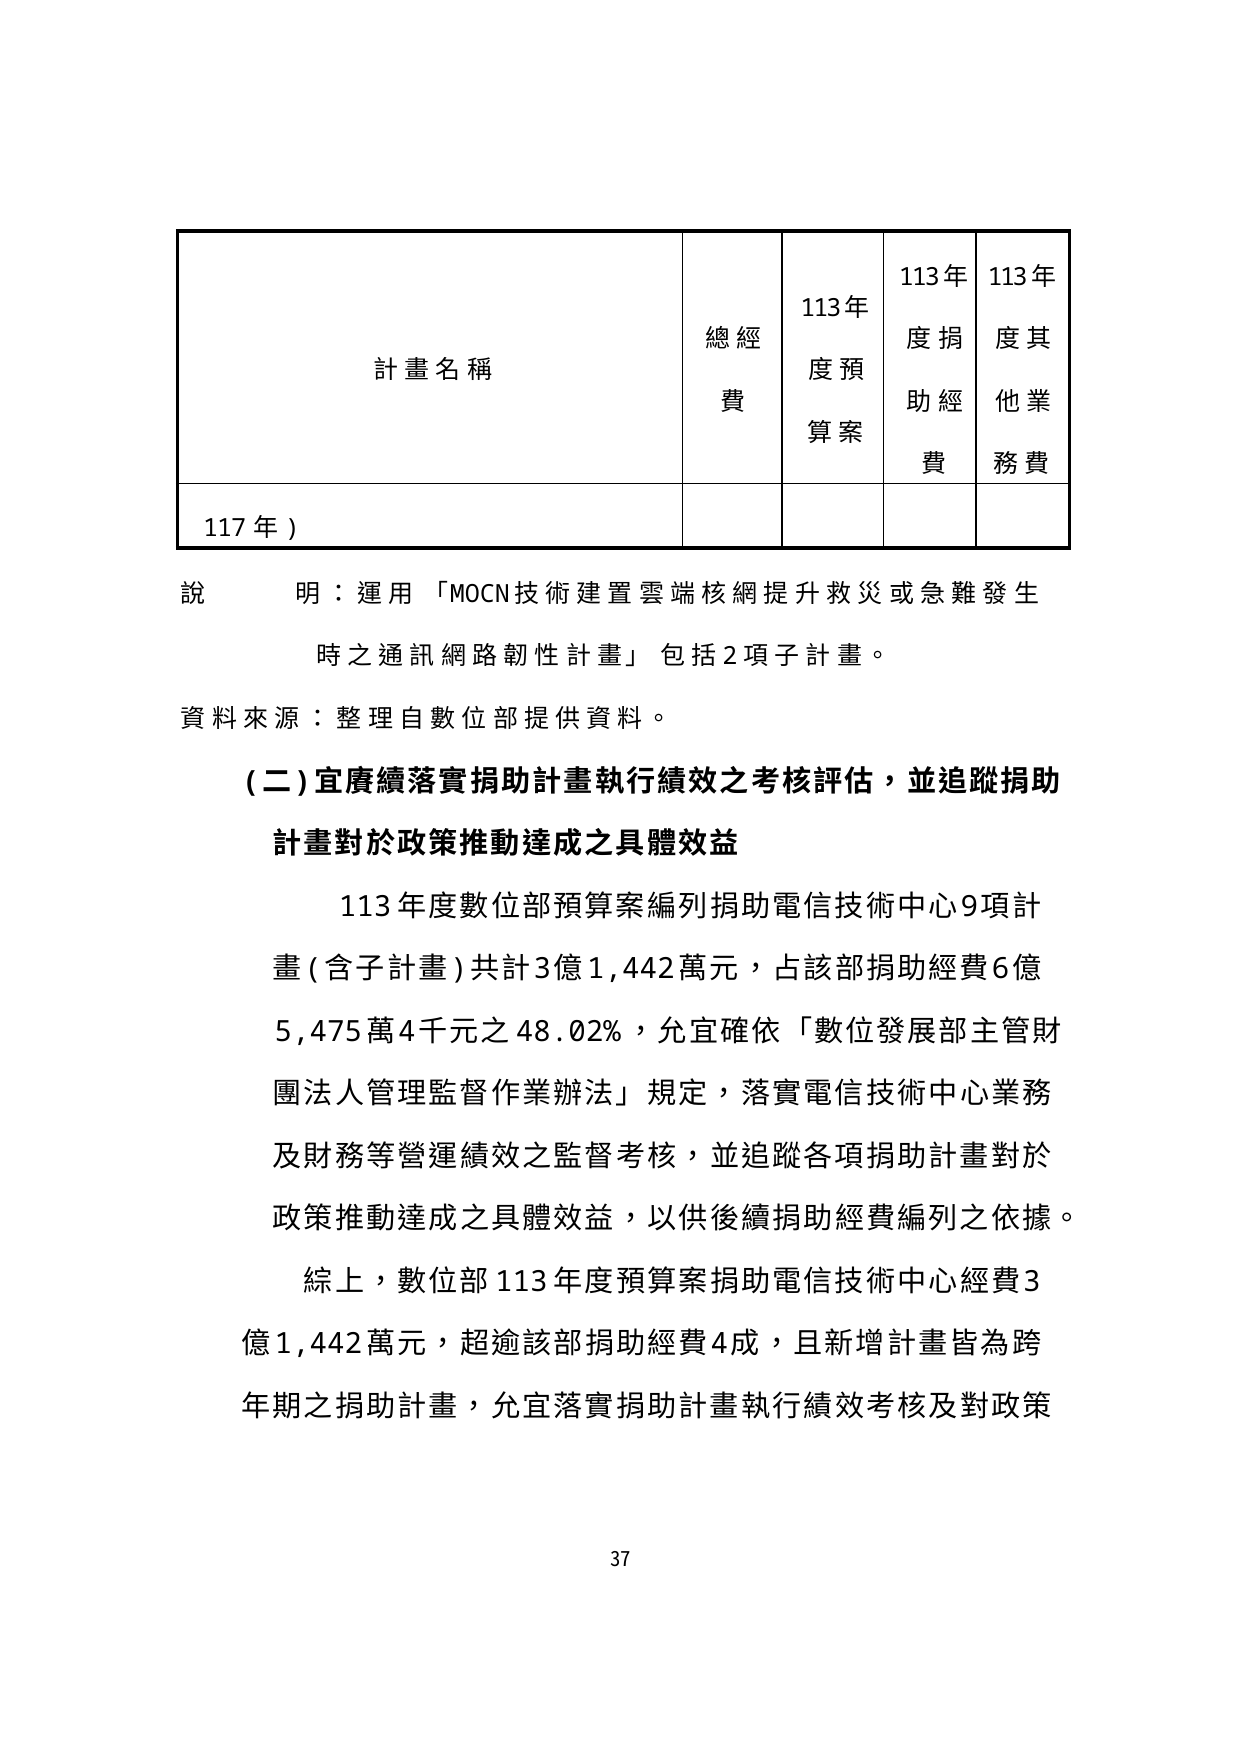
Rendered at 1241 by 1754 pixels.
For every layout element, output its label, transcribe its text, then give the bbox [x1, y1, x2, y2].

text (二)宜賡續落實捐助計畫執行績效之考核評估，並追蹤捐助計畫對於政策推動達成之具體效益 [236, 737, 1063, 862]
text 綜上，數位部113年度預算案捐助電信技術中心經費3億1,442萬元，超逾該部捐助經費4成，且新增計畫皆為跨年期之捐助計畫，允宜落實捐助計畫執行績效考核及對政策 [236, 1237, 1063, 1424]
text 說 明：運用「MOCN技術建置雲端核網提升救災或急難發生時之通訊網路韌性計畫」包括2項子計畫。 [177, 550, 1063, 674]
table_cell [884, 484, 975, 546]
table_header 113年度預算案 [783, 233, 883, 482]
table_cell 117年) [179, 484, 682, 546]
table_cell [783, 484, 883, 546]
table_header 113年度捐助經費 [884, 233, 975, 482]
table_header 計畫名稱 [179, 233, 682, 482]
text 113年度數位部預算案編列捐助電信技術中心9項計畫(含子計畫)共計3億1,442萬元，占該部捐助經費6億5,475萬4千元之48.02%，允宜確依「數位發展部主管財團法人管理監督作業辦法」規定，落實電信技術中心業務及財務等營運績效之監督考核，並追蹤各項捐助計畫對於政策推動達成之具體效益，以供後續捐助經費編列之依據。 [266, 862, 1063, 1237]
table_header 總經費 [683, 233, 781, 482]
table_cell [683, 484, 781, 546]
table_header 113年度其他業 務費 [977, 233, 1068, 482]
table_cell - [977, 484, 1068, 546]
text 資料來源：整理自數位部提供資料。 [177, 674, 1063, 737]
